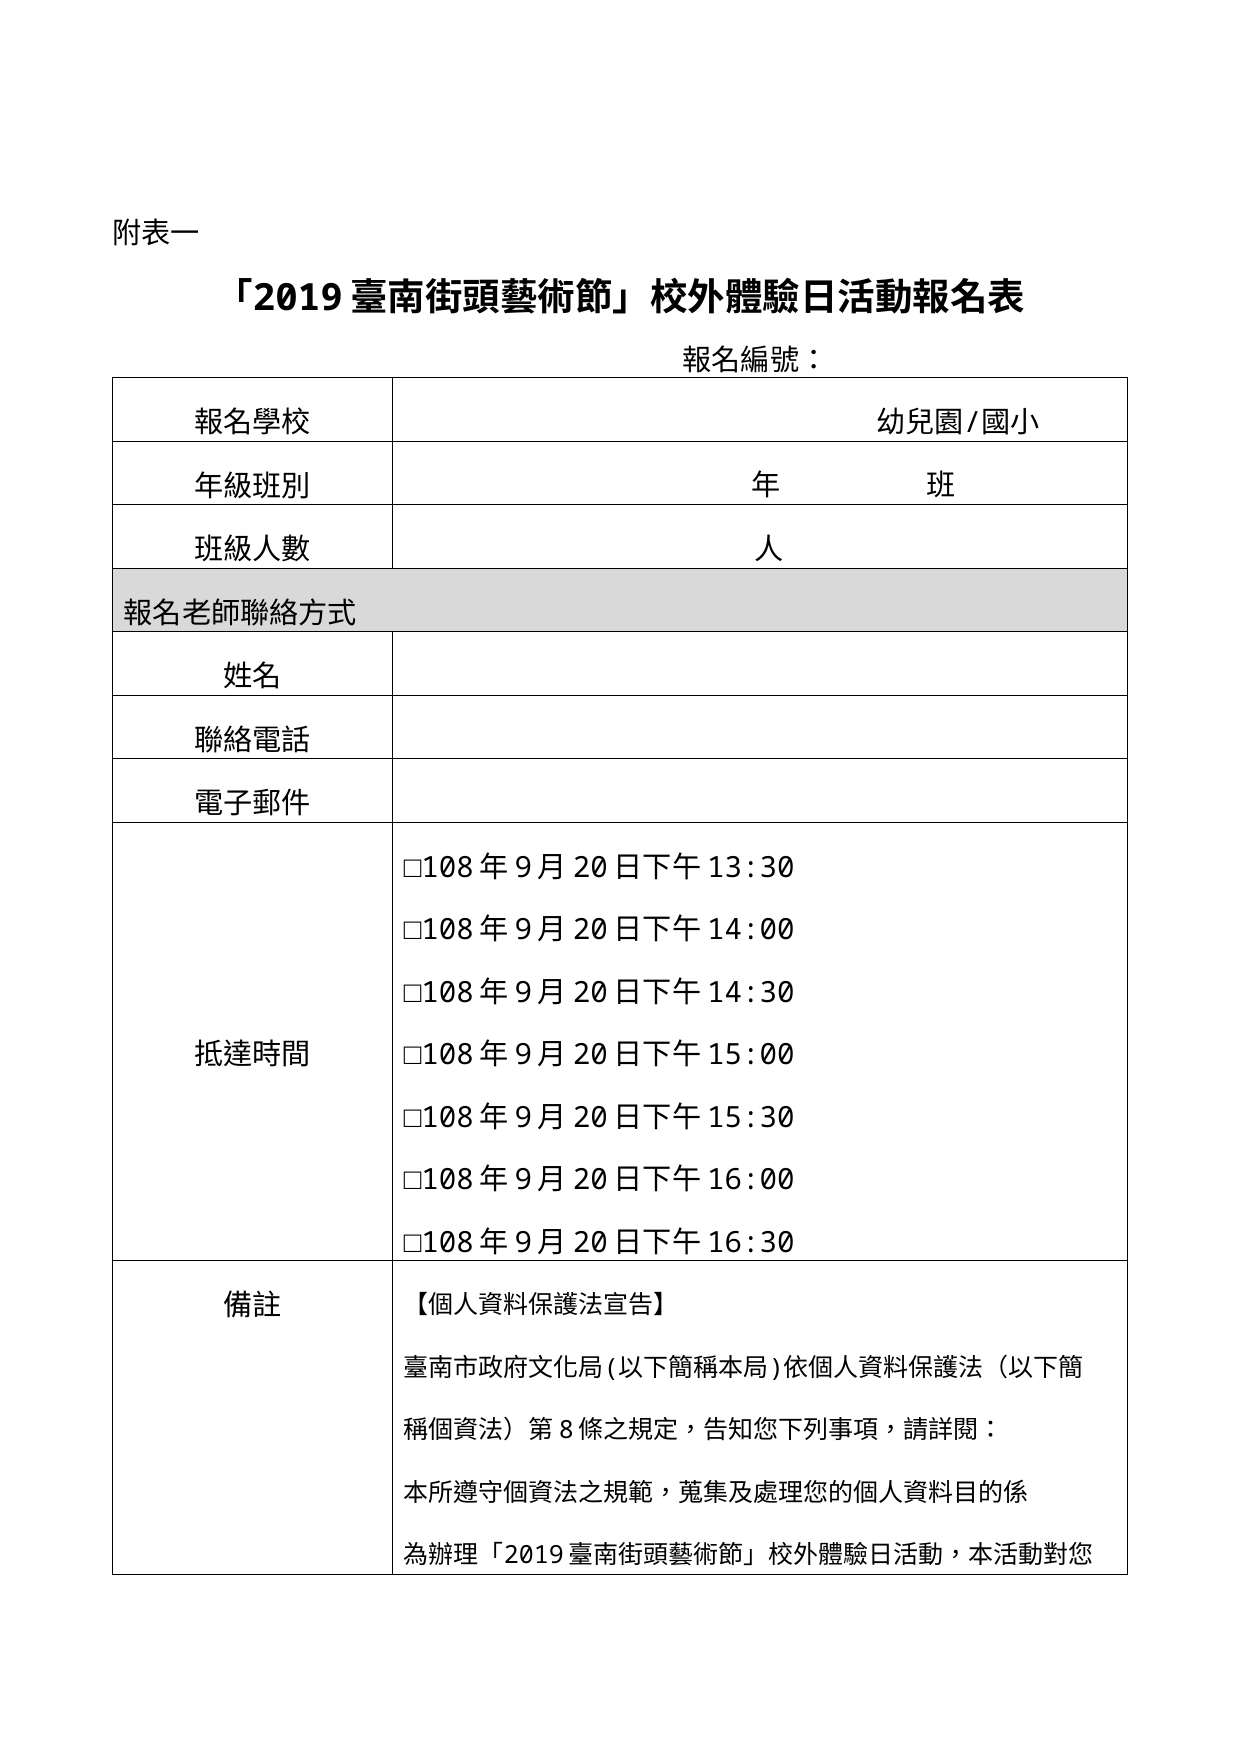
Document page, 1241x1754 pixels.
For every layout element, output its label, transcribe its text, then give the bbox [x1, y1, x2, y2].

table_cell [393, 759, 1127, 822]
table_cell □108年9月20日下午13:30 □108年9月20日下午14:00 □108年9月20日下午14:30 □108年9月20日下午15:00 □108年9月20日下午15:30 □108年9月20日下午16:00 □108年9月20日下午16:30 [393, 823, 1127, 1260]
table_cell 班級人數 [113, 505, 392, 568]
table_cell 備註 [113, 1261, 392, 1574]
table_cell [393, 632, 1127, 695]
text 附表一 [112, 189, 1128, 252]
table_cell 【個人資料保護法宣告】 臺南市政府文化局(以下簡稱本局)依個人資料保護法（以下簡 稱個資法）第8條之規定，告知您下列事項，請詳閱： 本所遵守個資法之規範，蒐集及處理您的個人資料目的係 為辦理「2019臺南街頭藝術節」校外體驗日活動，本活動對您 [393, 1261, 1127, 1574]
table_cell 年 班 [393, 442, 1127, 504]
table_cell 姓名 [113, 632, 392, 695]
text 報名編號： [112, 314, 1128, 377]
table_cell 聯絡電話 [113, 696, 392, 758]
table_header 報名學校 [113, 378, 392, 441]
table_cell 人 [393, 505, 1127, 568]
table_cell 年級班別 [113, 442, 392, 504]
text 「2019臺南街頭藝術節」校外體驗日活動報名表 [112, 252, 1128, 314]
table_cell [393, 696, 1127, 758]
table_header 幼兒園/國小 [393, 378, 1127, 441]
table_cell 報名老師聯絡方式 [113, 569, 1127, 631]
table_cell 抵達時間 [113, 823, 392, 1260]
table_cell 電子郵件 [113, 759, 392, 822]
